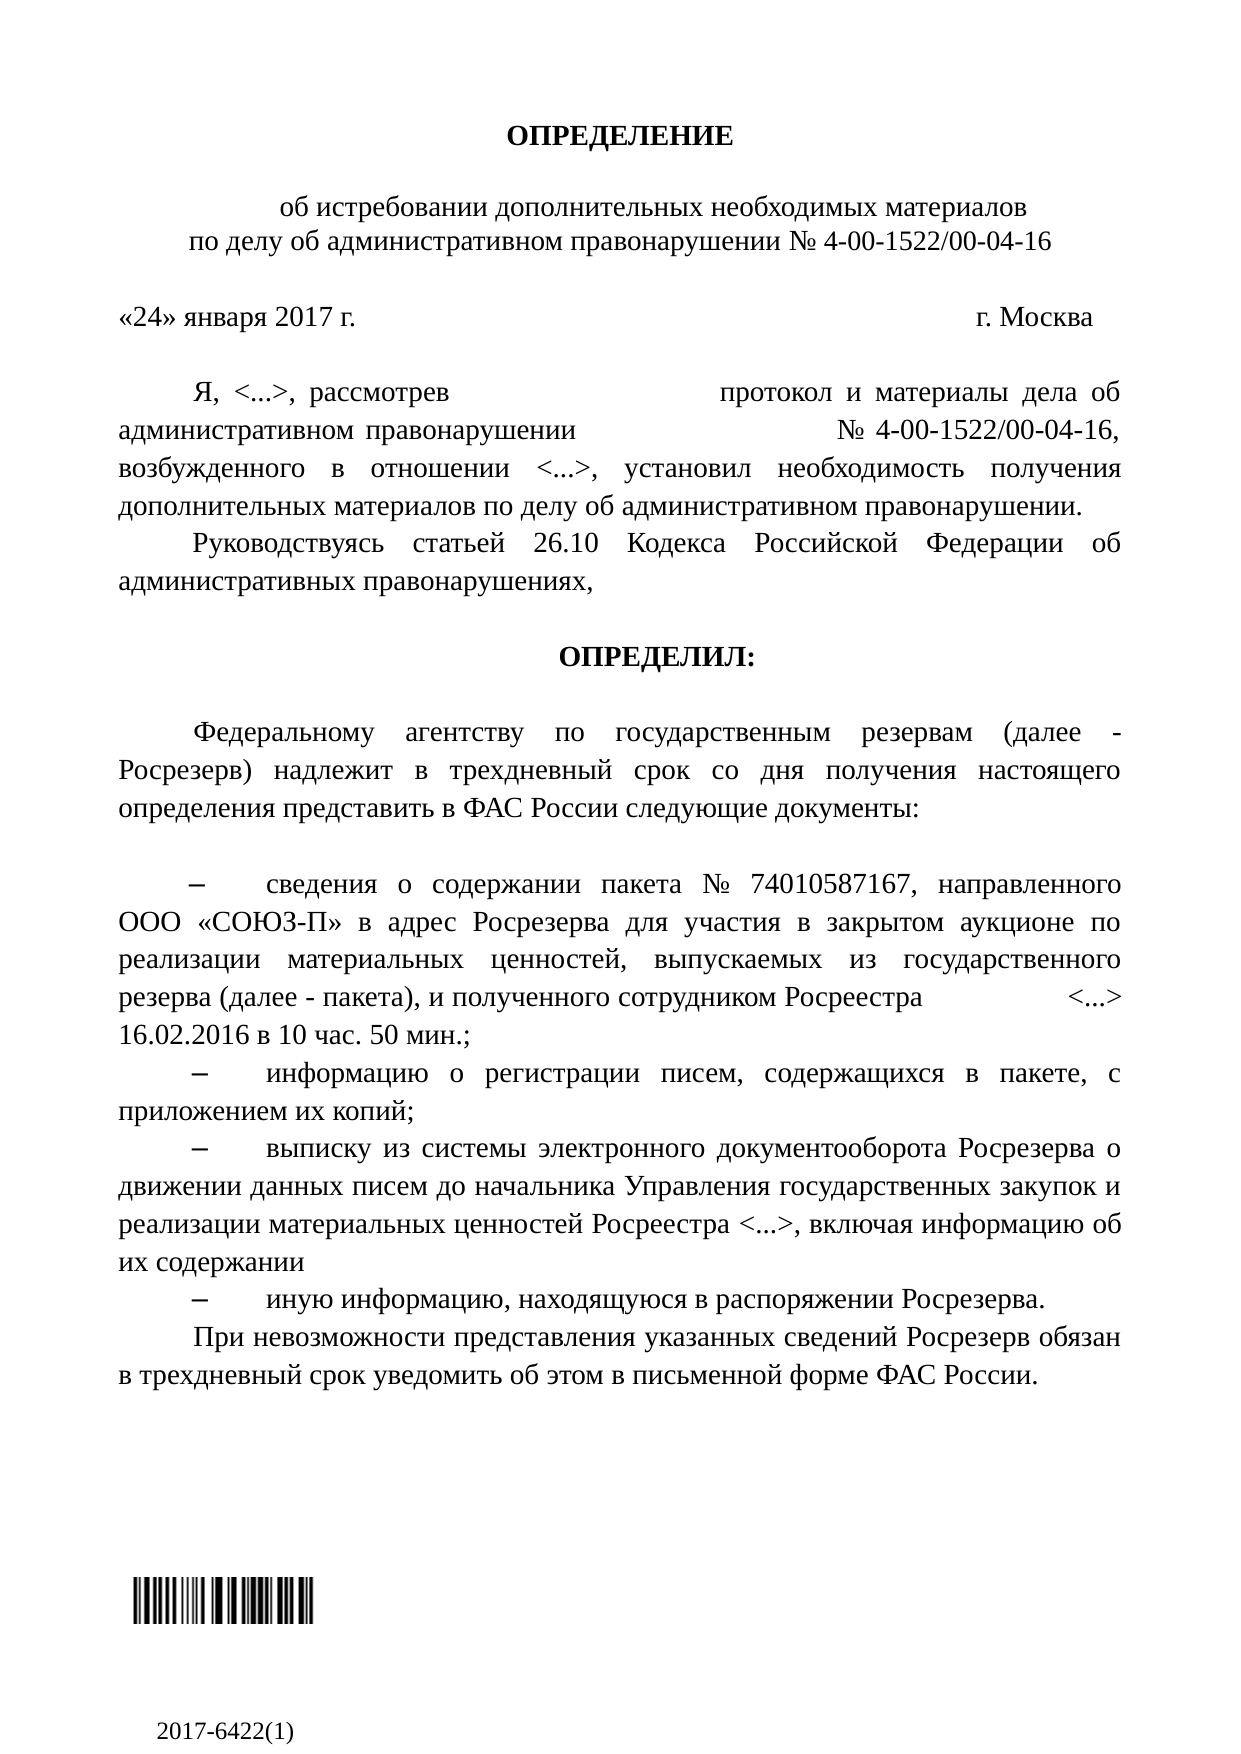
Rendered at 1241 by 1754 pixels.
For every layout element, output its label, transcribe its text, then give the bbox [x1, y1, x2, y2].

text об истребовании дополнительных необходимых материалов [118, 185, 1122, 223]
text ОПРЕДЕЛЕНИЕ [118, 118, 1122, 152]
text Руководствуясь статьей 26.10 Кодекса Российской Федерации об административных правонарушениях, [118, 521, 1122, 597]
list иную информацию, находящуюся в распоряжении Росрезерва. [118, 1277, 1122, 1315]
text При невозможности представления указанных сведений Росрезерв обязан в трехдневный срок уведомить об этом в письменной форме ФАС России. [118, 1315, 1122, 1391]
picture [118, 1577, 331, 1624]
text по делу об административном правонарушении № 4-00-1522/00-04-16 [118, 223, 1122, 257]
text «24» января 2017 г. г. Москва [118, 294, 1122, 332]
text ОПРЕДЕЛИЛ: [118, 635, 1122, 672]
list выписку из системы электронного документооборота Росрезерва о движении данных писем до начальника Управления государственных закупок и реализации материальных ценностей Росреестра <...>, включая информацию об их содержании [118, 1126, 1122, 1277]
list информацию о регистрации писем, содержащихся в пакете, с приложением их копий; [118, 1051, 1122, 1126]
text Федеральному агентству по государственным резервам (далее - Росрезерв) надлежит в трехдневный срок со дня получения настоящего определения представить в ФАС России следующие документы: [118, 710, 1122, 824]
list сведения о содержании пакета № 74010587167, направленного ООО «СОЮЗ-П» в адрес Росрезерва для участия в закрытом аукционе по реализации материальных ценностей, выпускаемых из государственного резерва (далее - пакета), и полученного сотрудником Росреестра <...> 16.02.2016 в 10 час. 50 мин.; [118, 862, 1122, 1051]
text Я, <...>, рассмотрев протокол и материалы дела об административном правонарушении № 4-00-1522/00-04-16, возбужденного в отношении <...>, установил необходимость получения дополнительных материалов по делу об административном правонарушении. [118, 370, 1122, 521]
